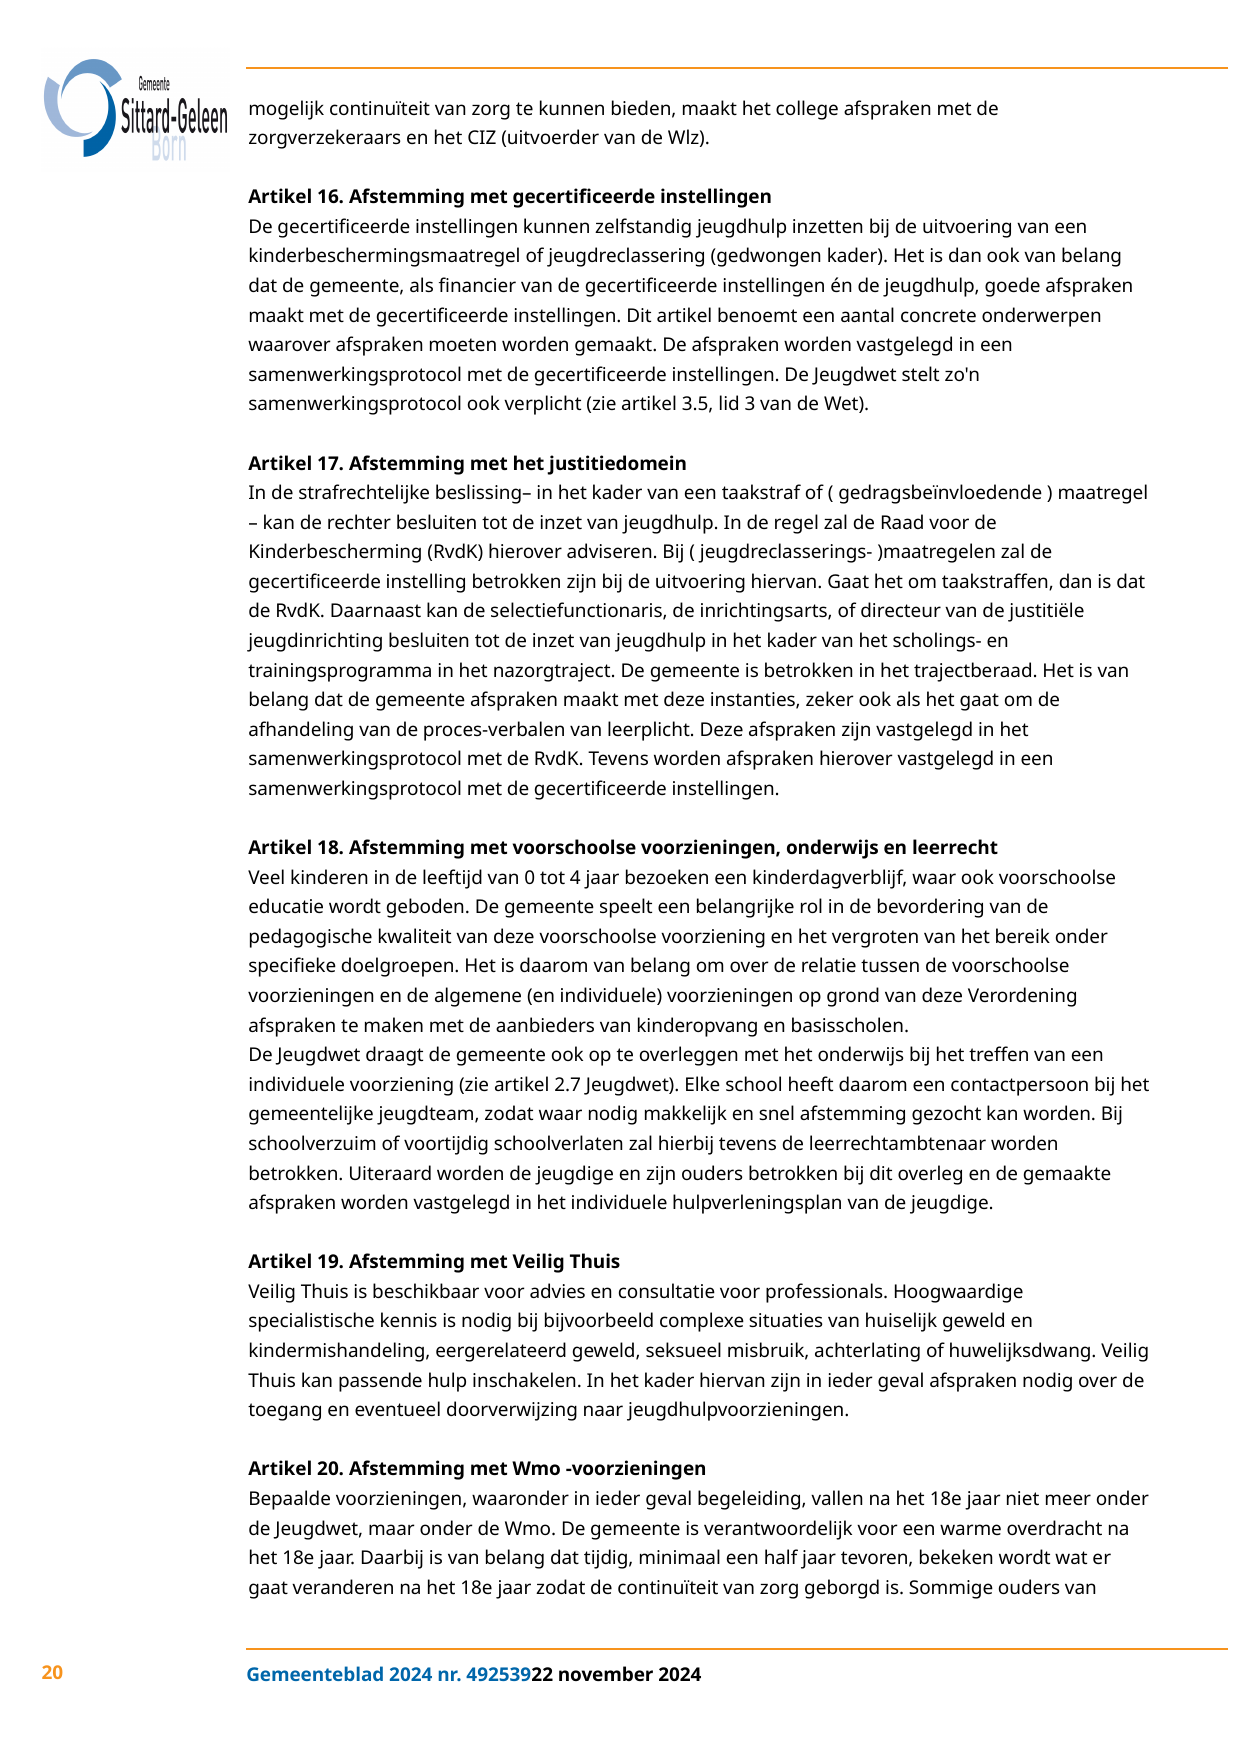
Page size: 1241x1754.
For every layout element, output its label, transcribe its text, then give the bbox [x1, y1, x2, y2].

picture [41, 47, 231, 172]
text Artikel 16. Afstemming met gecertificeerde instellingen [248, 183, 1152, 209]
text mogelijk continuïteit van zorg te kunnen bieden, maakt het college afspraken met de zorgverzekeraars en het CIZ (uitvoerder van de Wlz). [248, 95, 1152, 150]
text Bepaalde voorzieningen, waaronder in ieder geval begeleiding, vallen na het 18e jaar niet meer onder de Jeugdwet, maar onder de Wmo. De gemeente is verantwoordelijk voor een warme overdracht na het 18e jaar. Daarbij is van belang dat tijdig, minimaal een half jaar tevoren, bekeken wordt wat er gaat veranderen na het 18e jaar zodat de continuïteit van zorg geborgd is. Sommige ouders van [248, 1485, 1152, 1600]
text Veilig Thuis is beschikbaar voor advies en consultatie voor professionals. Hoogwaardige specialistische kennis is nodig bij bijvoorbeeld complexe situaties van huiselijk geweld en kindermishandeling, eergerelateerd geweld, seksueel misbruik, achterlating of huwelijksdwang. Veilig Thuis kan passende hulp inschakelen. In het kader hiervan zijn in ieder geval afspraken nodig over de toegang en eventueel doorverwijzing naar jeugdhulpvoorzieningen. [248, 1278, 1152, 1422]
text De gecertificeerde instellingen kunnen zelfstandig jeugdhulp inzetten bij de uitvoering van een kinderbeschermingsmaatregel of jeugdreclassering (gedwongen kader). Het is dan ook van belang dat de gemeente, als financier van de gecertificeerde instellingen én de jeugdhulp, goede afspraken maakt met de gecertificeerde instellingen. Dit artikel benoemt een aantal concrete onderwerpen waarover afspraken moeten worden gemaakt. De afspraken worden vastgelegd in een samenwerkingsprotocol met de gecertificeerde instellingen. De Jeugdwet stelt zo'n samenwerkingsprotocol ook verplicht (zie artikel 3.5, lid 3 van de Wet). [248, 213, 1152, 416]
text Artikel 18. Afstemming met voorschoolse voorzieningen, onderwijs en leerrecht [248, 834, 1152, 860]
text In de strafrechtelijke beslissing– in het kader van een taakstraf of ( gedragsbeïnvloedende ) maatregel – kan de rechter besluiten tot de inzet van jeugdhulp. In de regel zal de Raad voor de Kinderbescherming (RvdK) hierover adviseren. Bij ( jeugdreclasserings- )maatregelen zal de gecertificeerde instelling betrokken zijn bij de uitvoering hiervan. Gaat het om taakstraffen, dan is dat de RvdK. Daarnaast kan de selectiefunctionaris, de inrichtingsarts, of directeur van de justitiële jeugdinrichting besluiten tot de inzet van jeugdhulp in het kader van het scholings‐ en trainingsprogramma in het nazorgtraject. De gemeente is betrokken in het trajectberaad. Het is van belang dat de gemeente afspraken maakt met deze instanties, zeker ook als het gaat om de afhandeling van de proces‐verbalen van leerplicht. Deze afspraken zijn vastgelegd in het samenwerkingsprotocol met de RvdK. Tevens worden afspraken hierover vastgelegd in een samenwerkingsprotocol met de gecertificeerde instellingen. [248, 479, 1152, 801]
text Veel kinderen in de leeftijd van 0 tot 4 jaar bezoeken een kinderdagverblijf, waar ook voorschoolse educatie wordt geboden. De gemeente speelt een belangrijke rol in de bevordering van de pedagogische kwaliteit van deze voorschoolse voorziening en het vergroten van het bereik onder specifieke doelgroepen. Het is daarom van belang om over de relatie tussen de voorschoolse voorzieningen en de algemene (en individuele) voorzieningen op grond van deze Verordening afspraken te maken met de aanbieders van kinderopvang en basisscholen. [248, 864, 1152, 1038]
text De Jeugdwet draagt de gemeente ook op te overleggen met het onderwijs bij het treffen van een individuele voorziening (zie artikel 2.7 Jeugdwet). Elke school heeft daarom een contactpersoon bij het gemeentelijke jeugdteam, zodat waar nodig makkelijk en snel afstemming gezocht kan worden. Bij schoolverzuim of voortijdig schoolverlaten zal hierbij tevens de leerrechtambtenaar worden betrokken. Uiteraard worden de jeugdige en zijn ouders betrokken bij dit overleg en de gemaakte afspraken worden vastgelegd in het individuele hulpverleningsplan van de jeugdige. [248, 1041, 1152, 1215]
text Artikel 20. Afstemming met Wmo ‐voorzieningen [248, 1456, 1152, 1481]
text Artikel 19. Afstemming met Veilig Thuis [248, 1248, 1152, 1274]
text Artikel 17. Afstemming met het justitiedomein [248, 450, 1152, 476]
